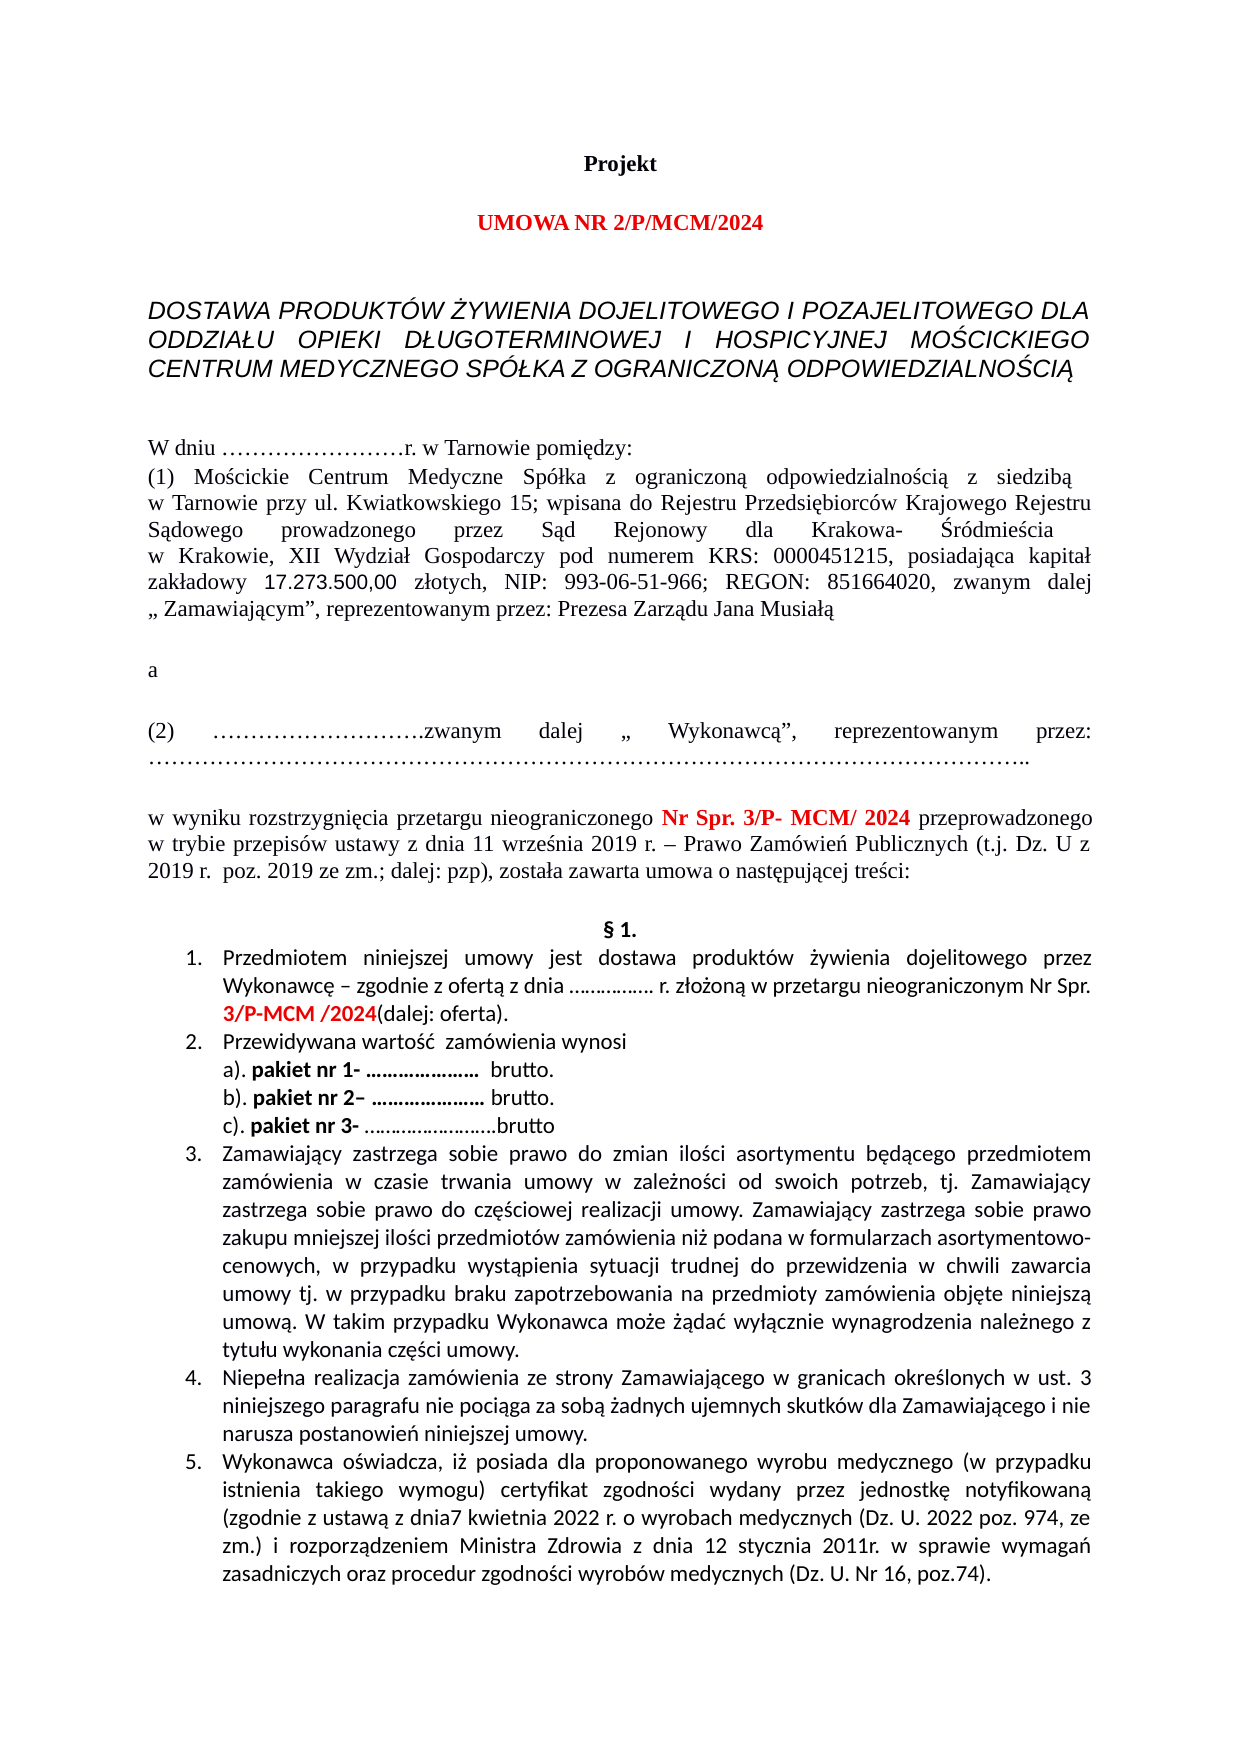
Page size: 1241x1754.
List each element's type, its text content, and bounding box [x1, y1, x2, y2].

list Wykonawca oświadcza, iż posiada dla proponowanego wyrobu medycznego (w przypadku istnienia takiego wymogu) certyfikat zgodności wydany przez jednostkę notyfikowaną (zgodnie z ustawą z dnia7 kwietnia 2022 r. o wyrobach medycznych (Dz. U. 2022 poz. 974, ze zm.) i rozporządzeniem Ministra Zdrowia z dnia 12 stycznia 2011r. w sprawie wymagań zasadniczych oraz procedur zgodności wyrobów medycznych (Dz. U. Nr 16, poz.74). [185, 1447, 1093, 1587]
text c). pakiet nr 3- …………………….brutto [223, 1111, 1093, 1139]
list Zamawiający zastrzega sobie prawo do zmian ilości asortymentu będącego przedmiotem zamówienia w czasie trwania umowy w zależności od swoich potrzeb, tj. Zamawiający zastrzega sobie prawo do częściowej realizacji umowy. Zamawiający zastrzega sobie prawo zakupu mniejszej ilości przedmiotów zamówienia niż podana w formularzach asortymentowo-cenowych, w przypadku wystąpienia sytuacji trudnej do przewidzenia w chwili zawarcia umowy tj. w przypadku braku zapotrzebowania na przedmioty zamówienia objęte niniejszą umową. W takim przypadku Wykonawca może żądać wyłącznie wynagrodzenia należnego z tytułu wykonania części umowy. [185, 1139, 1093, 1363]
text DOSTAWA PRODUKTÓW ŻYWIENIA DOJELITOWEGO I POZAJELITOWEGO DLA ODDZIAŁU OPIEKI DŁUGOTERMINOWEJ I HOSPICYJNEJ MOŚCICKIEGO CENTRUM MEDYCZNEGO SPÓŁKA Z OGRANICZONĄ ODPOWIEDZIALNOŚCIĄ [148, 296, 1093, 383]
text W dniu ……………………r. w Tarnowie pomiędzy: [148, 434, 1093, 460]
text (1) Mościckie Centrum Medyczne Spółka z ograniczoną odpowiedzialnością z siedzibą w Tarnowie przy ul. Kwiatkowskiego 15; wpisana do Rejestru Przedsiębiorców Krajowego Rejestru Sądowego prowadzonego przez Sąd Rejonowy dla Krakowa- Śródmieścia w Krakowie, XII Wydział Gospodarczy pod numerem KRS: 0000451215, posiadająca kapitał zakładowy 17.273.500,00 złotych, NIP: 993-06-51-966; REGON: 851664020, zwanym dalej „ Zamawiającym”, reprezentowanym przez: Prezesa Zarządu Jana Musiałą [148, 463, 1093, 621]
text (2) ……………………….zwanym dalej „ Wykonawcą”, reprezentowanym przez:…………………………………………………………………………………………………….. [148, 717, 1093, 769]
list Przewidywana wartość zamówienia wynosi [185, 1027, 1093, 1055]
text a [148, 656, 1093, 682]
text w wyniku rozstrzygnięcia przetargu nieograniczonego Nr Spr. 3/P- MCM/ 2024 przeprowadzonego w trybie przepisów ustawy z dnia 11 września 2019 r. – Prawo Zamówień Publicznych (t.j. Dz. U z 2019 r. poz. 2019 ze zm.; dalej: pzp), została zawarta umowa o następującej treści: [148, 804, 1093, 883]
text b). pakiet nr 2– ………………… brutto. [223, 1083, 1093, 1111]
text a). pakiet nr 1- ………………… brutto. [223, 1055, 1093, 1083]
text UMOWA NR 2/P/MCM/2024 [148, 209, 1093, 235]
text Projekt [148, 151, 1093, 177]
list Niepełna realizacja zamówienia ze strony Zamawiającego w granicach określonych w ust. 3 niniejszego paragrafu nie pociąga za sobą żadnych ujemnych skutków dla Zamawiającego i nie narusza postanowień niniejszej umowy. [185, 1363, 1093, 1447]
text § 1. [148, 915, 1093, 943]
list Przedmiotem niniejszej umowy jest dostawa produktów żywienia dojelitowego przez Wykonawcę – zgodnie z ofertą z dnia ……………. r. złożoną w przetargu nieograniczonym Nr Spr. 3/P-MCM /2024(dalej: oferta). [185, 943, 1093, 1027]
